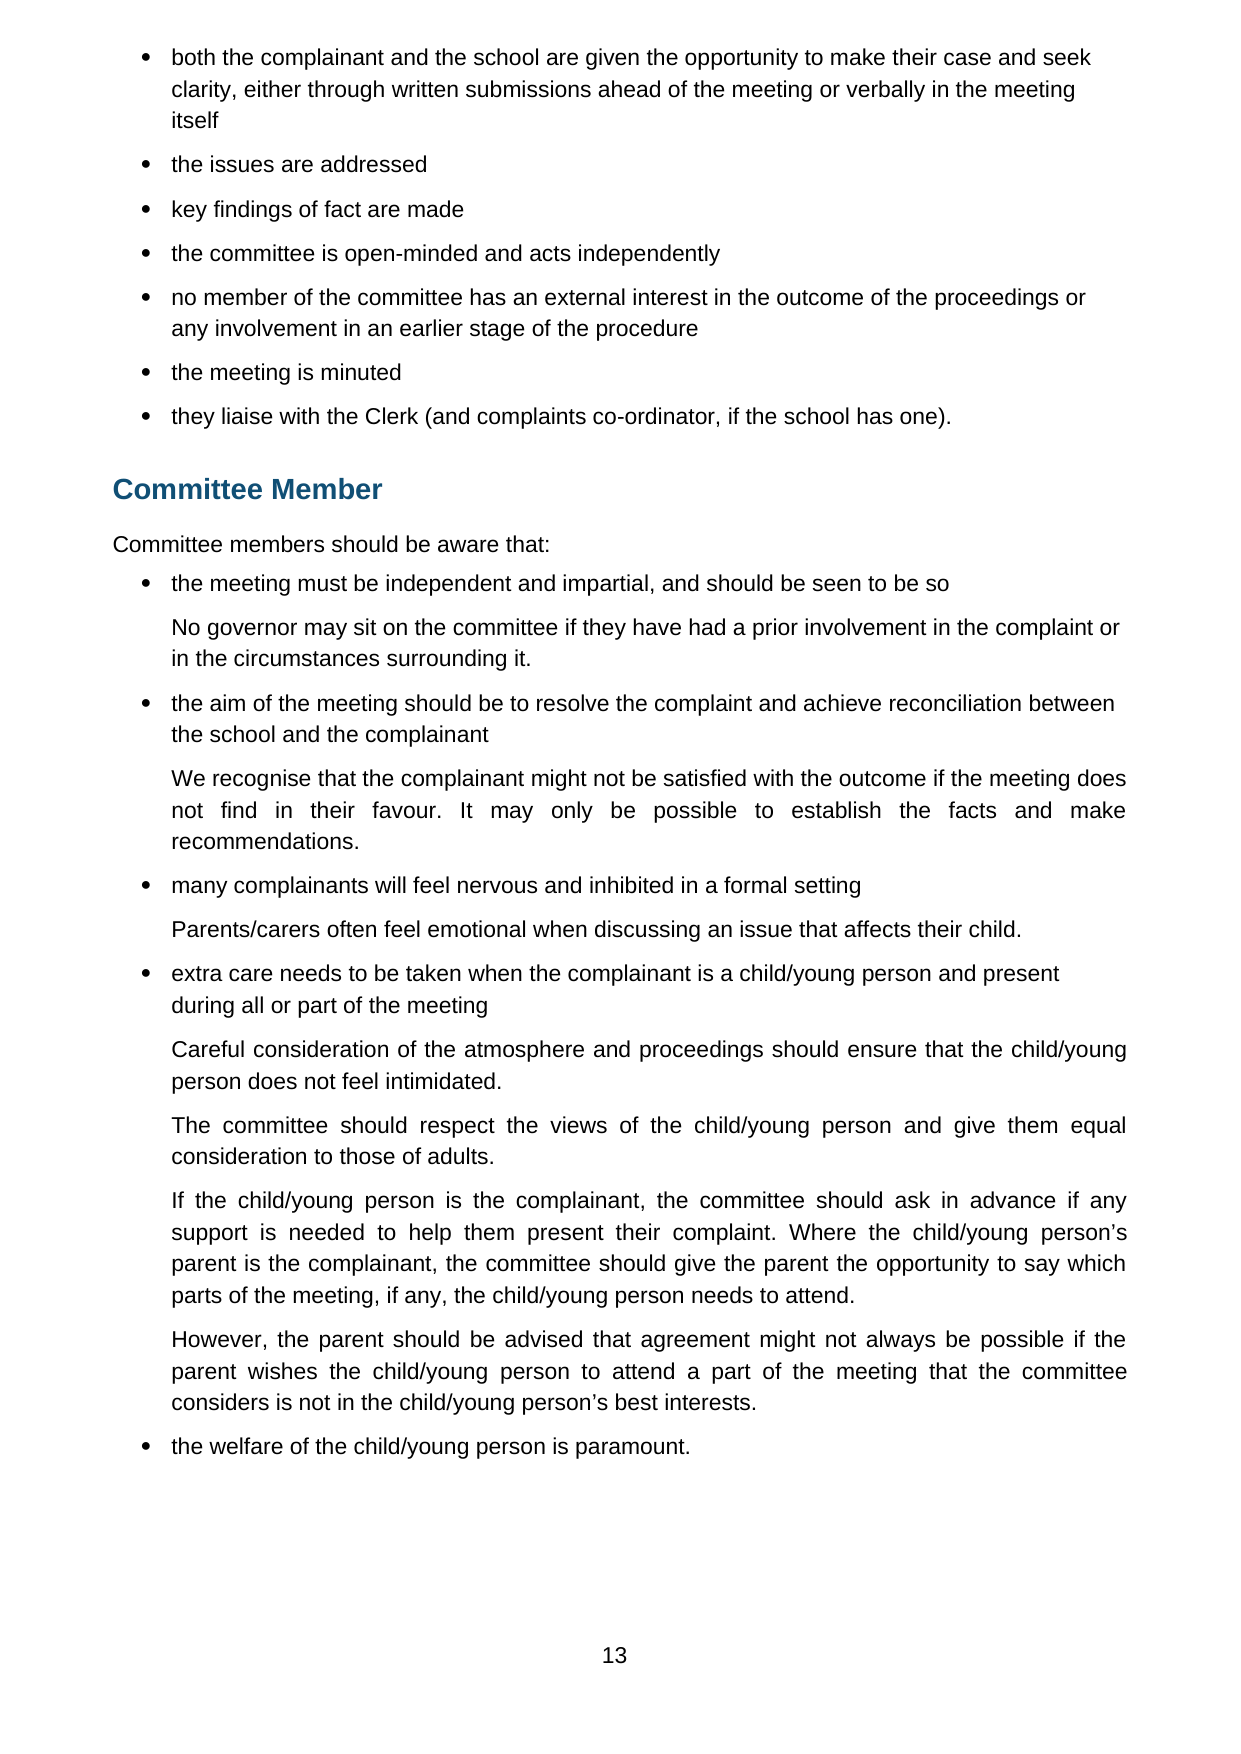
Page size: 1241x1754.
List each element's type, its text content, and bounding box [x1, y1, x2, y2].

list many complainants will feel nervous and inhibited in a formal setting [142, 872, 1128, 899]
text No governor may sit on the committee if they have had a prior involvement in the complaint or in the circumstances surrounding it. [171, 614, 1128, 672]
subtitle Committee Member [112, 472, 1128, 506]
list the committee is open-minded and acts independently [142, 239, 1128, 266]
list key findings of fact are made [142, 196, 1128, 222]
list the meeting must be independent and impartial, and should be seen to be so [142, 570, 1128, 596]
list no member of the committee has an external interest in the outcome of the proceedings or any involvement in an earlier stage of the procedure [142, 284, 1128, 342]
text Careful consideration of the atmosphere and proceedings should ensure that the child/young person does not feel intimidated. [171, 1036, 1128, 1094]
list both the complainant and the school are given the opportunity to make their case and seek clarity, either through written submissions ahead of the meeting or verbally in the meeting itself [142, 44, 1128, 134]
text The committee should respect the views of the child/young person and give them equal consideration to those of adults. [171, 1112, 1128, 1169]
text If the child/young person is the complainant, the committee should ask in advance if any support is needed to help them present their complaint. Where the child/young person’s parent is the complainant, the committee should give the parent the opportunity to say which parts of the meeting, if any, the child/young person needs to attend. [171, 1187, 1128, 1308]
text Parents/carers often feel emotional when discussing an issue that affects their child. [171, 916, 1128, 943]
list the meeting is minuted [142, 359, 1128, 386]
list they liaise with the Clerk (and complaints co-ordinator, if the school has one). [142, 403, 1128, 430]
text However, the parent should be advised that agreement might not always be possible if the parent wishes the child/young person to attend a part of the meeting that the committee considers is not in the child/young person’s best interests. [171, 1326, 1128, 1416]
list the welfare of the child/young person is paramount. [142, 1433, 1128, 1459]
list the issues are addressed [142, 151, 1128, 178]
list extra care needs to be taken when the complainant is a child/young person and present during all or part of the meeting [142, 960, 1128, 1018]
text Committee members should be aware that: [112, 531, 1128, 557]
text We recognise that the complainant might not be satisfied with the outcome if the meeting does not find in their favour. It may only be possible to establish the facts and make recommendations. [171, 765, 1128, 854]
list the aim of the meeting should be to resolve the complaint and achieve reconciliation between the school and the complainant [142, 689, 1128, 747]
